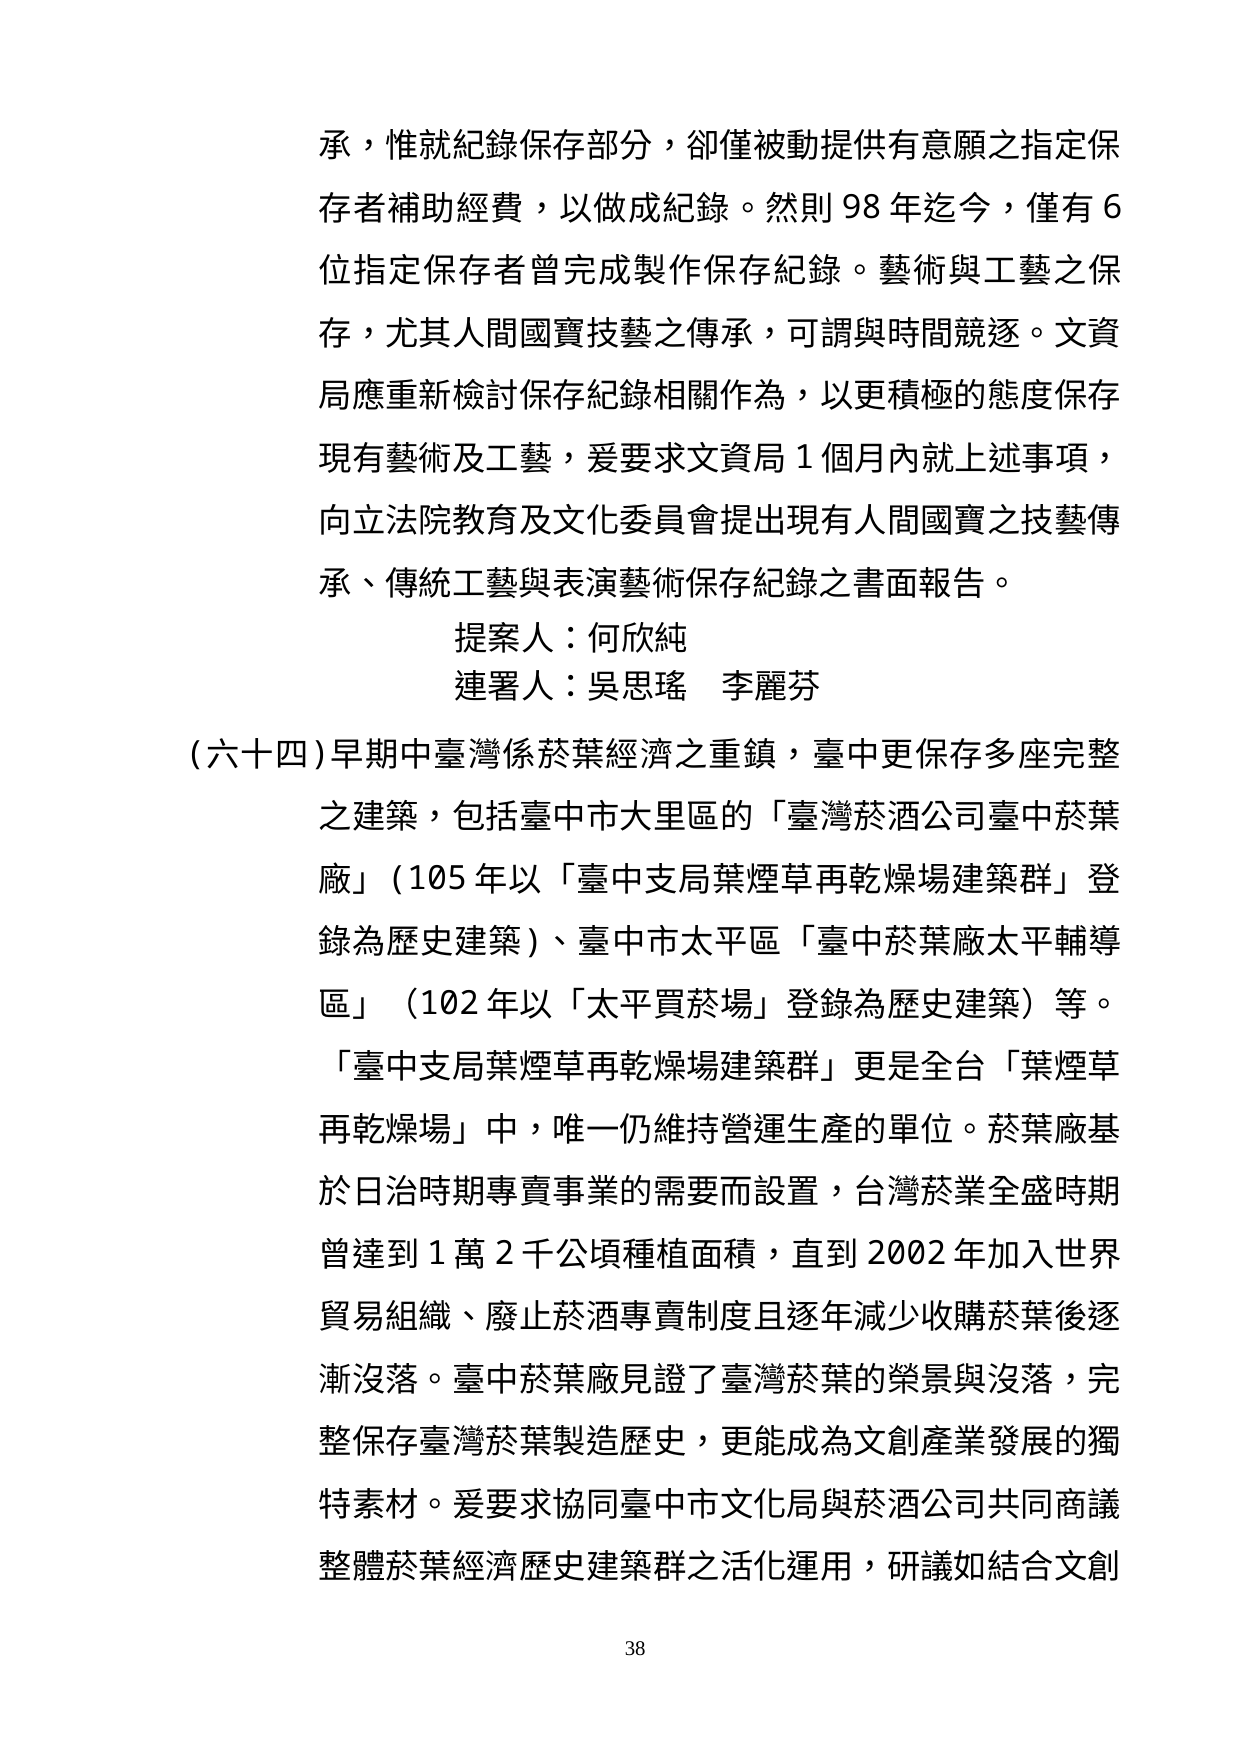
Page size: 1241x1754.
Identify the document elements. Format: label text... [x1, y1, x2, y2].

text (六十四)早期中臺灣係菸葉經濟之重鎮，臺中更保存多座完整之建築，包括臺中市大里區的「臺灣菸酒公司臺中菸葉廠」(105年以「臺中支局葉煙草再乾燥場建築群」登錄為歷史建築)、臺中市太平區「臺中菸葉廠太平輔導區」（102年以「太平買菸場」登錄為歷史建築）等。「臺中支局葉煙草再乾燥場建築群」更是全台「葉煙草再乾燥場」中，唯一仍維持營運生產的單位。菸葉廠基於日治時期專賣事業的需要而設置，台灣菸業全盛時期曾達到1萬2千公頃種植面積，直到2002年加入世界貿易組織、廢止菸酒專賣制度且逐年減少收購菸葉後逐漸沒落。臺中菸葉廠見證了臺灣菸葉的榮景與沒落，完整保存臺灣菸葉製造歷史，更能成為文創產業發展的獨特素材。爰要求協同臺中市文化局與菸酒公司共同商議整體菸葉經濟歷史建築群之活化運用，研議如結合文創 [185, 721, 1122, 1596]
text 承，惟就紀錄保存部分，卻僅被動提供有意願之指定保存者補助經費，以做成紀錄。然則98年迄今，僅有6位指定保存者曾完成製作保存紀錄。藝術與工藝之保存，尤其人間國寶技藝之傳承，可謂與時間競逐。文資局應重新檢討保存紀錄相關作為，以更積極的態度保存現有藝術及工藝，爰要求文資局1個月內就上述事項，向立法院教育及文化委員會提出現有人間國寶之技藝傳承、傳統工藝與表演藝術保存紀錄之書面報告。 [185, 112, 1122, 612]
text 連署人：吳思瑤 李麗芬 [148, 660, 1122, 708]
text 提案人：何欣純 [148, 612, 1122, 660]
